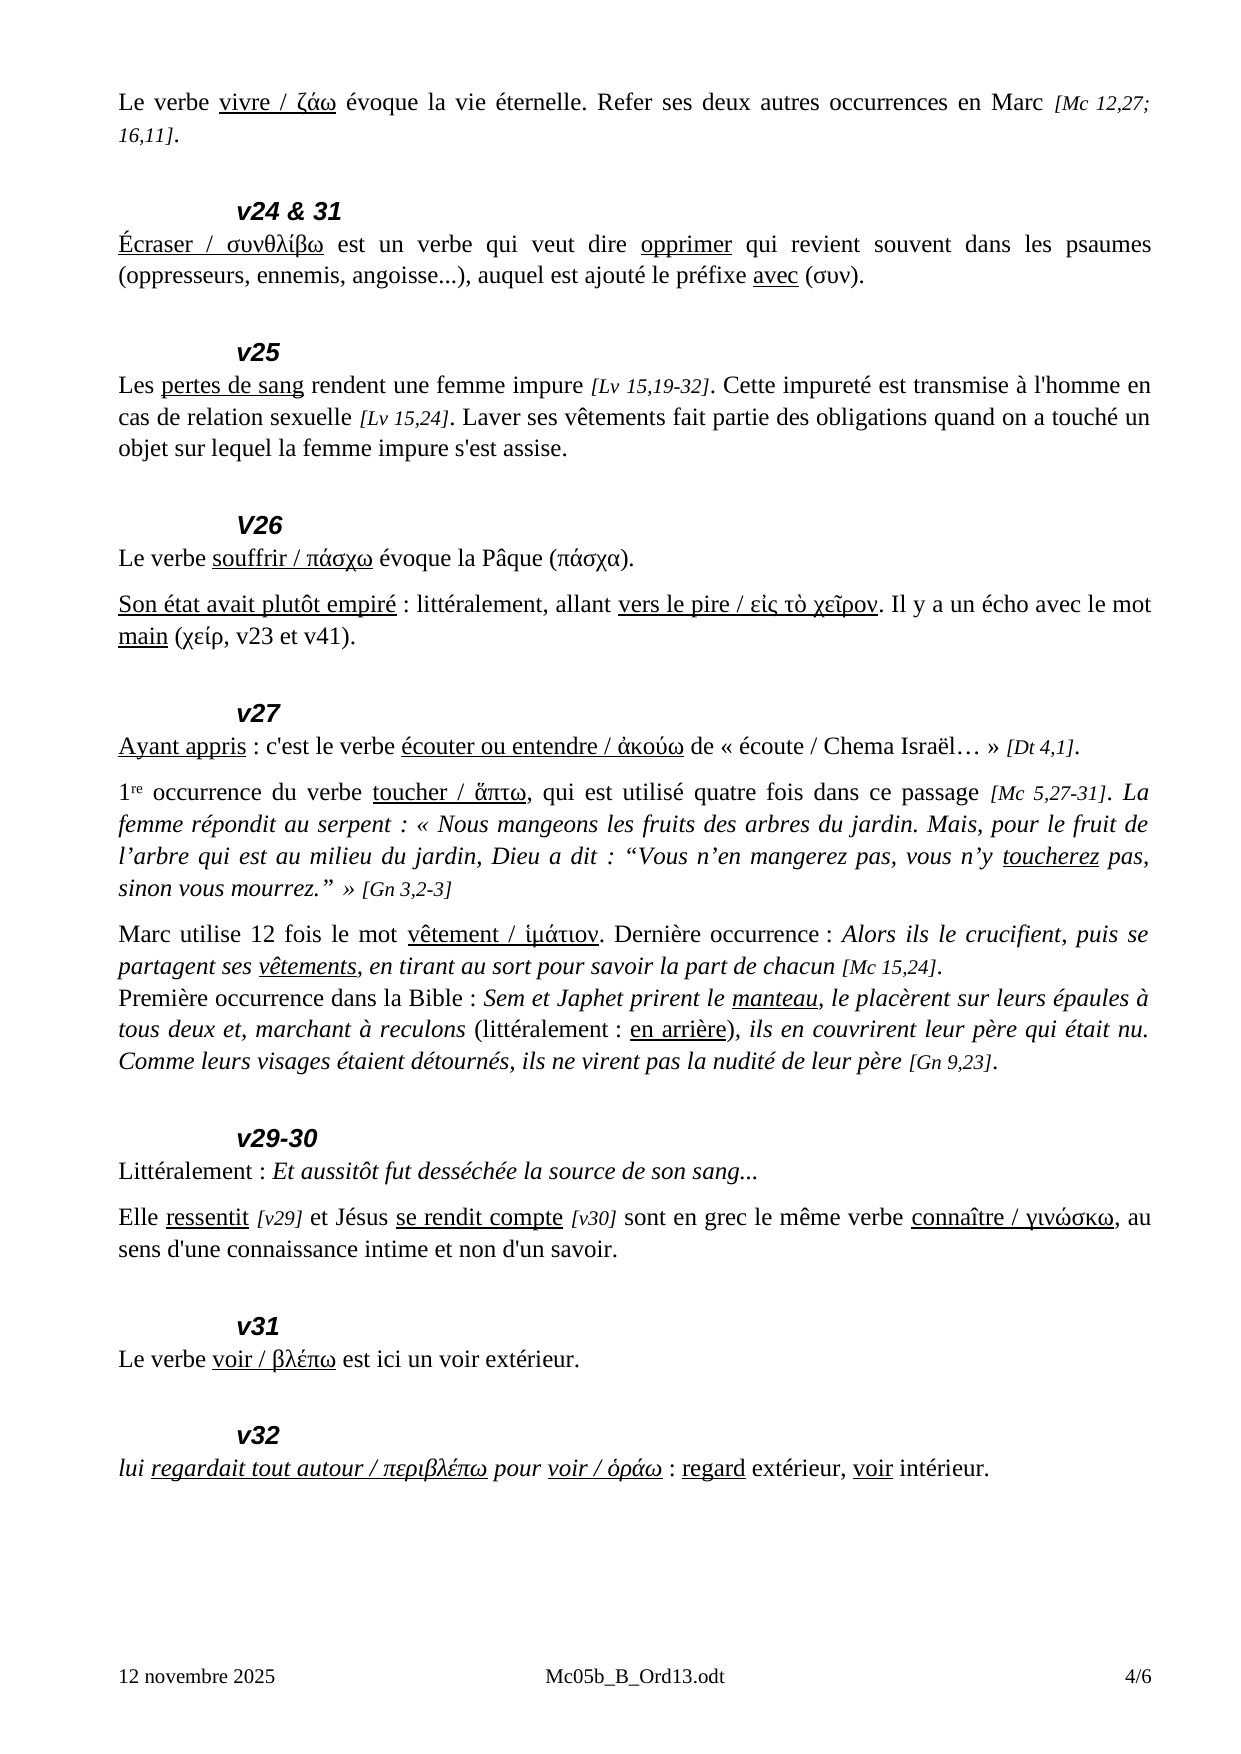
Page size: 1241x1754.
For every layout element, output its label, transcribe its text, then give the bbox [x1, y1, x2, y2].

subtitle V26 [236, 511, 1152, 540]
subtitle v27 [236, 699, 1152, 728]
text Écraser / συνθλίβω est un verbe qui veut dire opprimer qui revient souvent dans les psaumes (oppresseurs, ennemis, angoisse...), auquel est ajouté le préfixe avec (συν). [118, 230, 1152, 289]
text lui regardait tout autour / περιβλέπω pour voir / ὁράω : regard extérieur, voir intérieur. [118, 1454, 1152, 1482]
text Les pertes de sang rendent une femme impure [Lv 15,19-32]. Cette impureté est transmise à l'homme en cas de relation sexuelle [Lv 15,24]. Laver ses vêtements fait partie des obligations quand on a touché un objet sur lequel la femme impure s'est assise. [118, 371, 1152, 462]
text Littéralement : Et aussitôt fut desséchée la source de son sang... [118, 1157, 1152, 1184]
subtitle v25 [236, 338, 1152, 367]
subtitle v32 [236, 1421, 1152, 1450]
subtitle v31 [236, 1311, 1152, 1340]
subtitle v29-30 [236, 1124, 1152, 1153]
text Elle ressentit [v29] et Jésus se rendit compte [v30] sont en grec le même verbe connaître / γινώσκω, au sens d'une connaissance intime et non d'un savoir. [118, 1203, 1152, 1263]
text Son état avait plutôt empiré : littéralement, allant vers le pire / εἰς τὸ χεῖρον. Il y a un écho avec le mot main (χείρ, v23 et v41). [118, 591, 1152, 650]
text Le verbe souffrir / πάσχω évoque la Pâque (πάσχα). [118, 544, 1152, 572]
text Le verbe voir / βλέπω est ici un voir extérieur. [118, 1345, 1152, 1372]
text Le verbe vivre / ζάω évoque la vie éternelle. Refer ses deux autres occurrences en Marc [Mc 12,27; 16,11]. [118, 88, 1152, 148]
subtitle v24 & 31 [236, 197, 1152, 226]
text Marc utilise 12 fois le mot vêtement / ἱμάτιον. Dernière occurrence : Alors ils le crucifient, puis se partagent ses vêtements, en tirant au sort pour savoir la part de chacun [Mc 15,24]. [118, 920, 1152, 980]
text Première occurrence dans la Bible : Sem et Japhet prirent le manteau, le placèrent sur leurs épaules à tous deux et, marchant à reculons (littéralement : en arrière), ils en couvrirent leur père qui était nu. Comme leurs visages étaient détournés, ils ne virent pas la nudité de leur père [Gn 9,23]. [118, 984, 1152, 1075]
text Ayant appris : c'est le verbe écouter ou entendre / ἀκούω de « écoute / Chema Israël… » [Dt 4,1]. [118, 732, 1152, 759]
text 1ʳᵉ occurrence du verbe toucher / ἅπτω, qui est utilisé quatre fois dans ce passage [Mc 5,27-31]. La femme répondit au serpent : « Nous mangeons les fruits des arbres du jardin. Mais, pour le fruit de l’arbre qui est au milieu du jardin, Dieu a dit : “Vous n’en mangerez pas, vous n’y toucherez pas, sinon vous mourrez.” » [Gn 3,2-3] [118, 778, 1152, 901]
